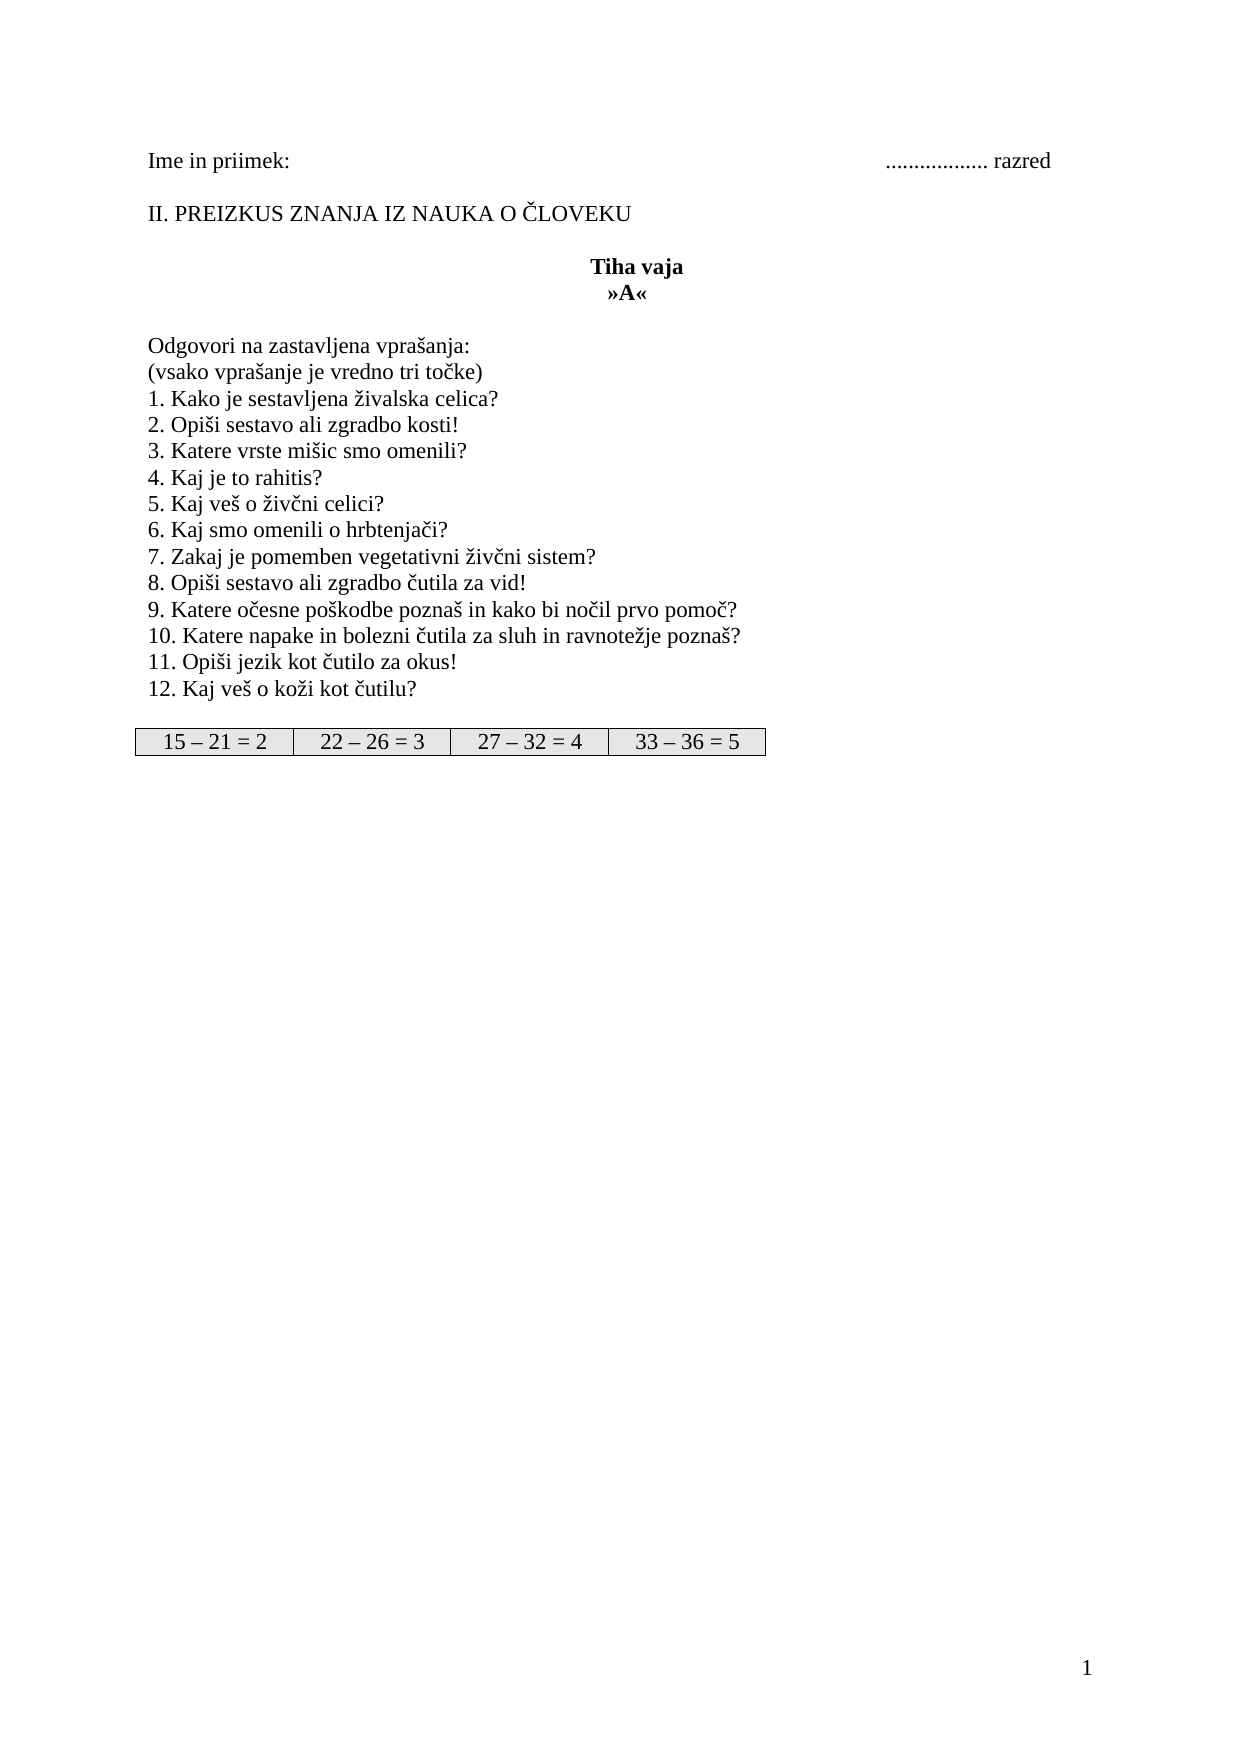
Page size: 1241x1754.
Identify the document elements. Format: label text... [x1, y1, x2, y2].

text Odgovori na zastavljena vprašanja: [148, 332, 1093, 358]
subtitle »A« [148, 279, 1093, 306]
text 12. Kaj veš o koži kot čutilu? [148, 675, 1093, 701]
subtitle Tiha vaja [148, 253, 1093, 279]
text 7. Zakaj je pomemben vegetativni živčni sistem? [148, 543, 1093, 569]
table_header 15 – 21 = 2 [136, 729, 293, 755]
text 8. Opiši sestavo ali zgradbo čutila za vid! [148, 569, 1093, 596]
text 4. Kaj je to rahitis? [148, 464, 1093, 490]
text 1. Kako je sestavljena živalska celica? [148, 385, 1093, 411]
table_header 22 – 26 = 3 [294, 729, 450, 755]
table_header 27 – 32 = 4 [451, 729, 608, 755]
text 9. Katere očesne poškodbe poznaš in kako bi nočil prvo pomoč? [148, 596, 1093, 622]
text II. PREIZKUS ZNANJA IZ NAUKA O ČLOVEKU [148, 200, 1093, 227]
text (vsako vprašanje je vredno tri točke) [148, 358, 1093, 385]
text 2. Opiši sestavo ali zgradbo kosti! [148, 411, 1093, 437]
text 3. Katere vrste mišic smo omenili? [148, 437, 1093, 464]
text 6. Kaj smo omenili o hrbtenjači? [148, 517, 1093, 543]
text 5. Kaj veš o živčni celici? [148, 490, 1093, 517]
text 10. Katere napake in bolezni čutila za sluh in ravnotežje poznaš? [148, 622, 1093, 648]
text 11. Opiši jezik kot čutilo za okus! [148, 648, 1093, 675]
table_header 33 – 36 = 5 [609, 729, 765, 755]
text Ime in priimek: .................. razred [148, 148, 1093, 174]
